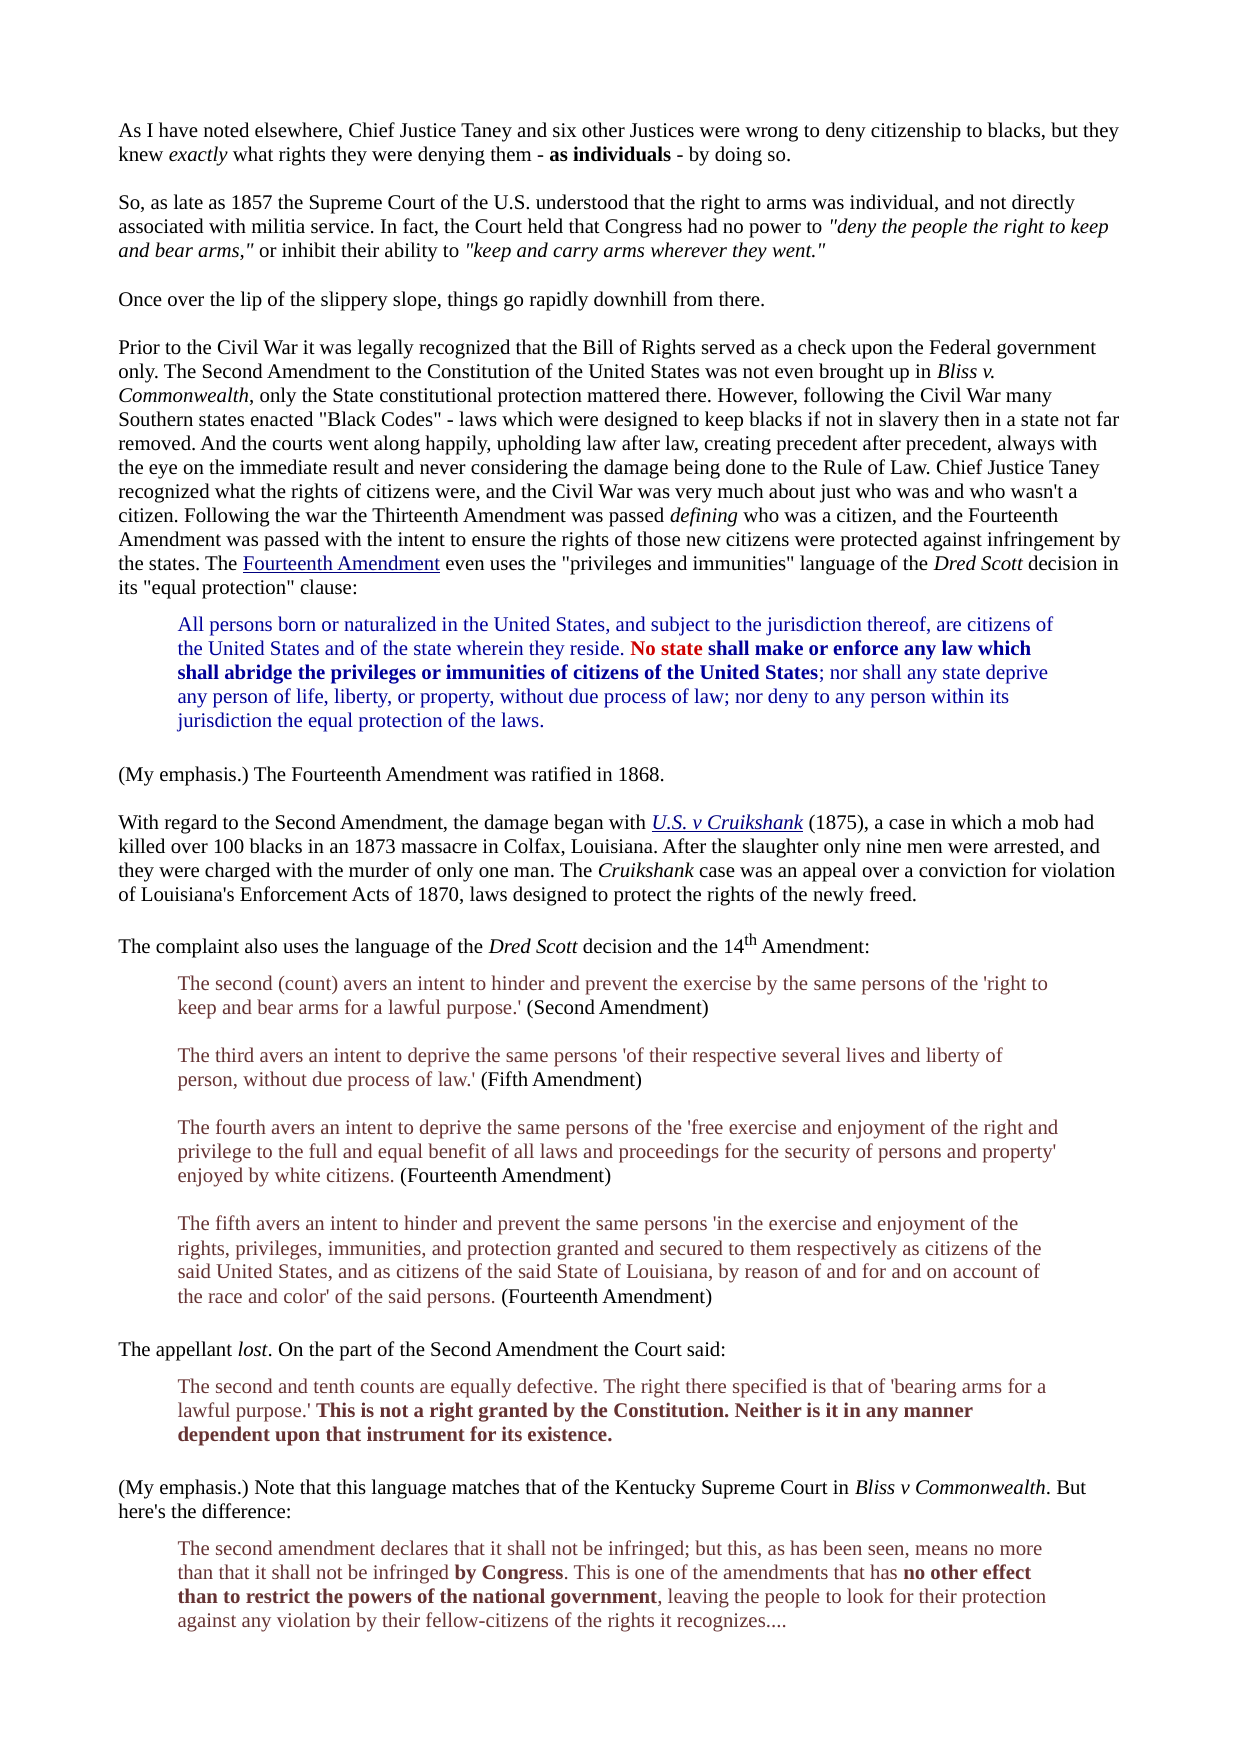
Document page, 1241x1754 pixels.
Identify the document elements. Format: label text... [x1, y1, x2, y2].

text The second and tenth counts are equally defective. The right there specified is that of 'bearing arms for a lawful purpose.' This is not a right granted by the Constitution. Neither is it in any manner dependent upon that instrument for its existence. [177, 1374, 1063, 1446]
text (My emphasis.) Note that this language matches that of the Kentucky Supreme Court in Bliss v Commonwealth. But here's the difference: [118, 1475, 1122, 1523]
text As I have noted elsewhere, Chief Justice Taney and six other Justices were wrong to deny citizenship to blacks, but they knew exactly what rights they were denying them - as individuals - by doing so. So, as late as 1857 the Supreme Court of the U.S. understood that the right to arms was individual, and not directly associated with militia service. In fact, the Court held that Congress had no power to "deny the people the right to keep and bear arms," or inhibit their ability to "keep and carry arms wherever they went." Once over the lip of the slippery slope, things go rapidly downhill from there. Prior to the Civil War it was legally recognized that the Bill of Rights served as a check upon the Federal government only. The Second Amendment to the Constitution of the United States was not even brought up in Bliss v. Commonwealth, only the State constitutional protection mattered there. However, following the Civil War many Southern states enacted "Black Codes" - laws which were designed to keep blacks if not in slavery then in a state not far removed. And the courts went along happily, upholding law after law, creating precedent after precedent, always with the eye on the immediate result and never considering the damage being done to the Rule of Law. Chief Justice Taney recognized what the rights of citizens were, and the Civil War was very much about just who was and who wasn't a citizen. Following the war the Thirteenth Amendment was passed defining who was a citizen, and the Fourteenth Amendment was passed with the intent to ensure the rights of those new citizens were protected against infringement by the states. The Fourteenth Amendment even uses the "privileges and immunities" language of the Dred Scott decision in its "equal protection" clause: [118, 118, 1122, 599]
text The second (count) avers an intent to hinder and prevent the exercise by the same persons of the 'right to keep and bear arms for a lawful purpose.' (Second Amendment) The third avers an intent to deprive the same persons 'of their respective several lives and liberty of person, without due process of law.' (Fifth Amendment) The fourth avers an intent to deprive the same persons of the 'free exercise and enjoyment of the right and privilege to the full and equal benefit of all laws and proceedings for the security of persons and property' enjoyed by white citizens. (Fourteenth Amendment) The fifth avers an intent to hinder and prevent the same persons 'in the exercise and enjoyment of the rights, privileges, immunities, and protection granted and secured to them respectively as citizens of the said United States, and as citizens of the said State of Louisiana, by reason of and for and on account of the race and color' of the said persons. (Fourteenth Amendment) [177, 971, 1063, 1308]
text The second amendment declares that it shall not be infringed; but this, as has been seen, means no more than that it shall not be infringed by Congress. This is one of the amendments that has no other effect than to restrict the powers of the national government, leaving the people to look for their protection against any violation by their fellow-citizens of the rights it recognizes.... [177, 1536, 1063, 1632]
text All persons born or naturalized in the United States, and subject to the jurisdiction thereof, are citizens of the United States and of the state wherein they reside. No state shall make or enforce any law which shall abridge the privileges or immunities of citizens of the United States; nor shall any state deprive any person of life, liberty, or property, without due process of law; nor deny to any person within its jurisdiction the equal protection of the laws. [177, 612, 1063, 732]
text The appellant lost. On the part of the Second Amendment the Court said: [118, 1337, 1122, 1361]
text (My emphasis.) The Fourteenth Amendment was ratified in 1868. With regard to the Second Amendment, the damage began with U.S. v Cruikshank (1875), a case in which a mob had killed over 100 blacks in an 1873 massacre in Colfax, Louisiana. After the slaughter only nine men were arrested, and they were charged with the murder of only one man. The Cruikshank case was an appeal over a conviction for violation of Louisiana's Enforcement Acts of 1870, laws designed to protect the rights of the newly freed. The complaint also uses the language of the Dred Scott decision and the 14th Amendment: [118, 762, 1122, 958]
